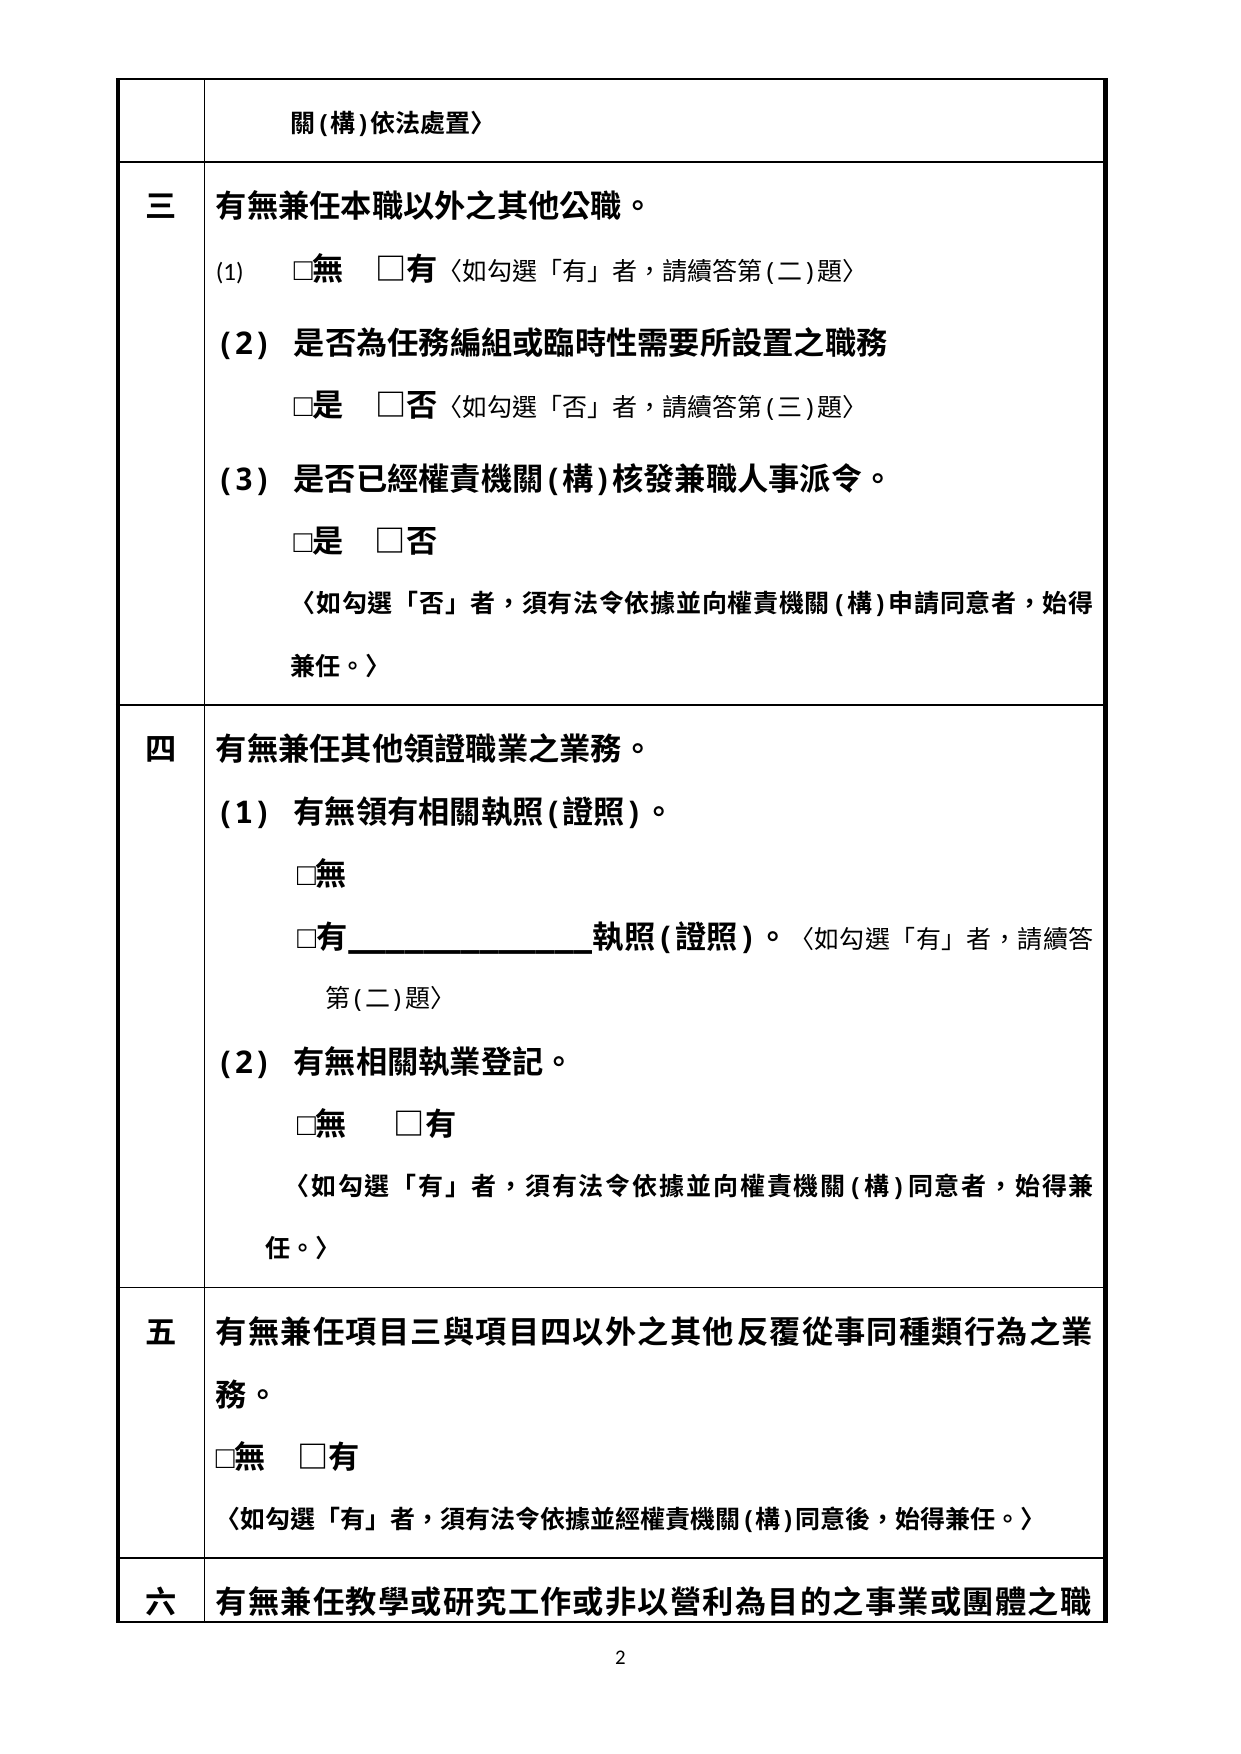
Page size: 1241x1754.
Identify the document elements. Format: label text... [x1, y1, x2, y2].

table_cell 有無兼任其他領證職業之業務。 有無領有相關執照(證照)。 □無 □有_____________執照(證照)。〈如勾選「有」者，請續答第(二)題〉 有無相關執業登記。 □無 □有 〈如勾選「有」者，須有法令依據並向權責機關(構)同意者，始得兼任。〉 [205, 706, 1103, 1287]
table_cell 三 [120, 163, 204, 704]
table_cell 關(構)依法處置〉 [205, 80, 1103, 161]
table_cell 有無兼任教學或研究工作或非以營利為目的之事業或團體之職務。 □無 □有〈如勾選「有」者，請續答第(二)題〉 有無支領報酬 □無 □有 〈如勾選「無」領受報酬者，請依規定向權責機關(構)辦理備查；如勾選「有」領受報酬者，須向權責機關(構)申請同意後，始得兼任。〉 [205, 1559, 1103, 1621]
table_cell 有無兼任項目三與項目四以外之其他反覆從事同種類行為之業務。 □無 □有 〈如勾選「有」者，須有法令依據並經權責機關(構)同意後，始得兼任。〉 [205, 1288, 1103, 1557]
table_cell 有無兼任本職以外之其他公職。 □無 □有〈如勾選「有」者，請續答第(二)題〉 是否為任務編組或臨時性需要所設置之職務 □是 □否〈如勾選「否」者，請續答第(三)題〉 是否已經權責機關(構)核發兼職人事派令。 □是 □否 〈如勾選「否」者，須有法令依據並向權責機關(構)申請同意者，始得兼任。〉 [205, 163, 1103, 704]
table_cell 四 [120, 706, 204, 1287]
table_cell 六 [120, 1559, 204, 1621]
table_cell [120, 80, 204, 161]
table_cell 五 [120, 1288, 204, 1557]
